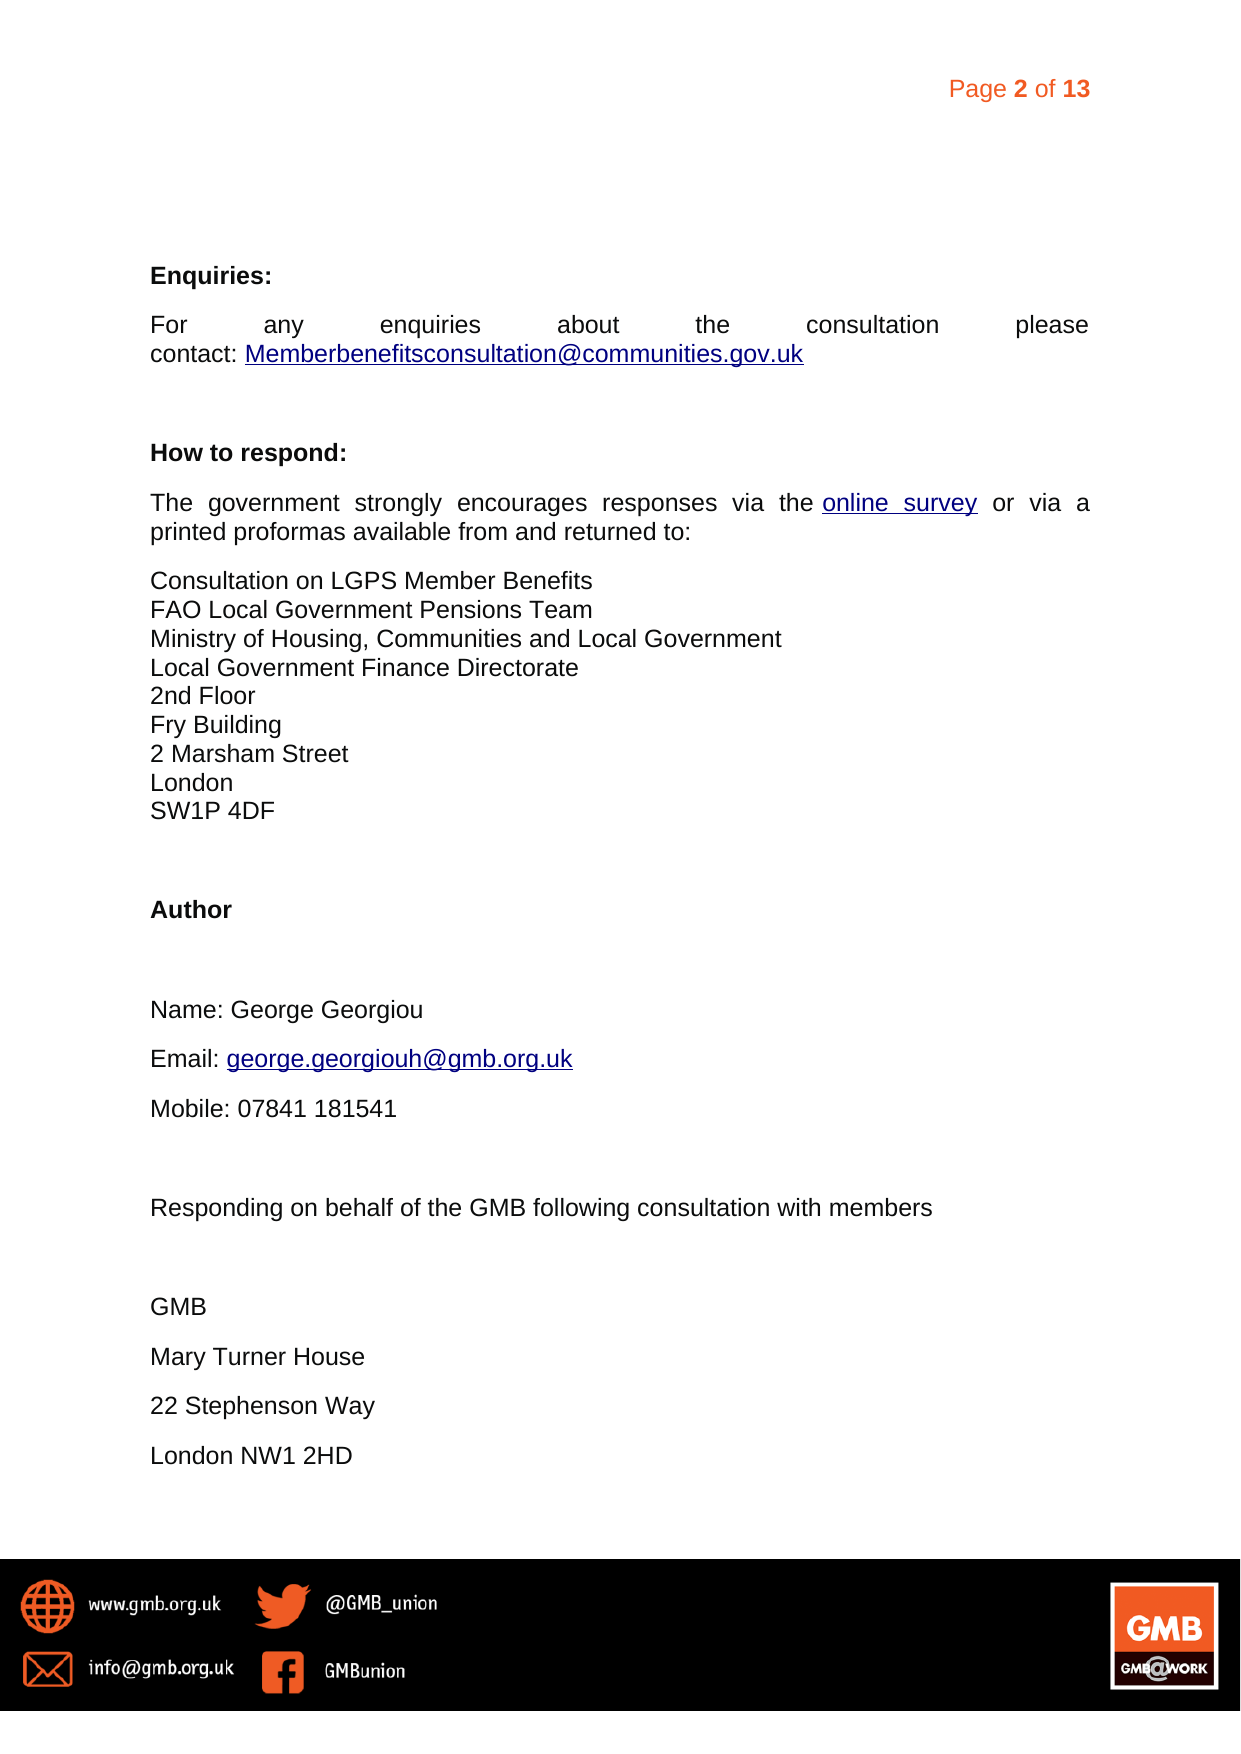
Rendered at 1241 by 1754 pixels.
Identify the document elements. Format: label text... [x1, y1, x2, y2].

text Mobile: 07841 181541 [150, 1094, 1090, 1122]
text Enquiries: [150, 261, 1090, 289]
text London NW1 2HD [150, 1441, 1090, 1469]
text Author [150, 895, 1090, 924]
text Email: george.georgiouh@gmb.org.uk [150, 1044, 1090, 1073]
text How to respond: [150, 438, 1090, 467]
text For any enquiries about the consultation please contact: Memberbenefitsconsultation@communities.gov.uk [150, 310, 1090, 368]
text 22 Stephenson Way [150, 1391, 1090, 1420]
text Consultation on LGPS Member Benefits FAO Local Government Pensions Team Ministry of Housing, Communities and Local Government Local Government Finance Directorate 2nd Floor Fry Building 2 Marsham Street London SW1P 4DF [150, 566, 1090, 825]
text Mary Turner House [150, 1342, 1090, 1370]
text GMB [150, 1292, 1090, 1321]
text Name: George Georgiou [150, 994, 1090, 1023]
text Responding on behalf of the GMB following consultation with members [150, 1193, 1090, 1222]
text The government strongly encourages responses via the online survey or via a printed proformas available from and returned to: [150, 488, 1090, 545]
